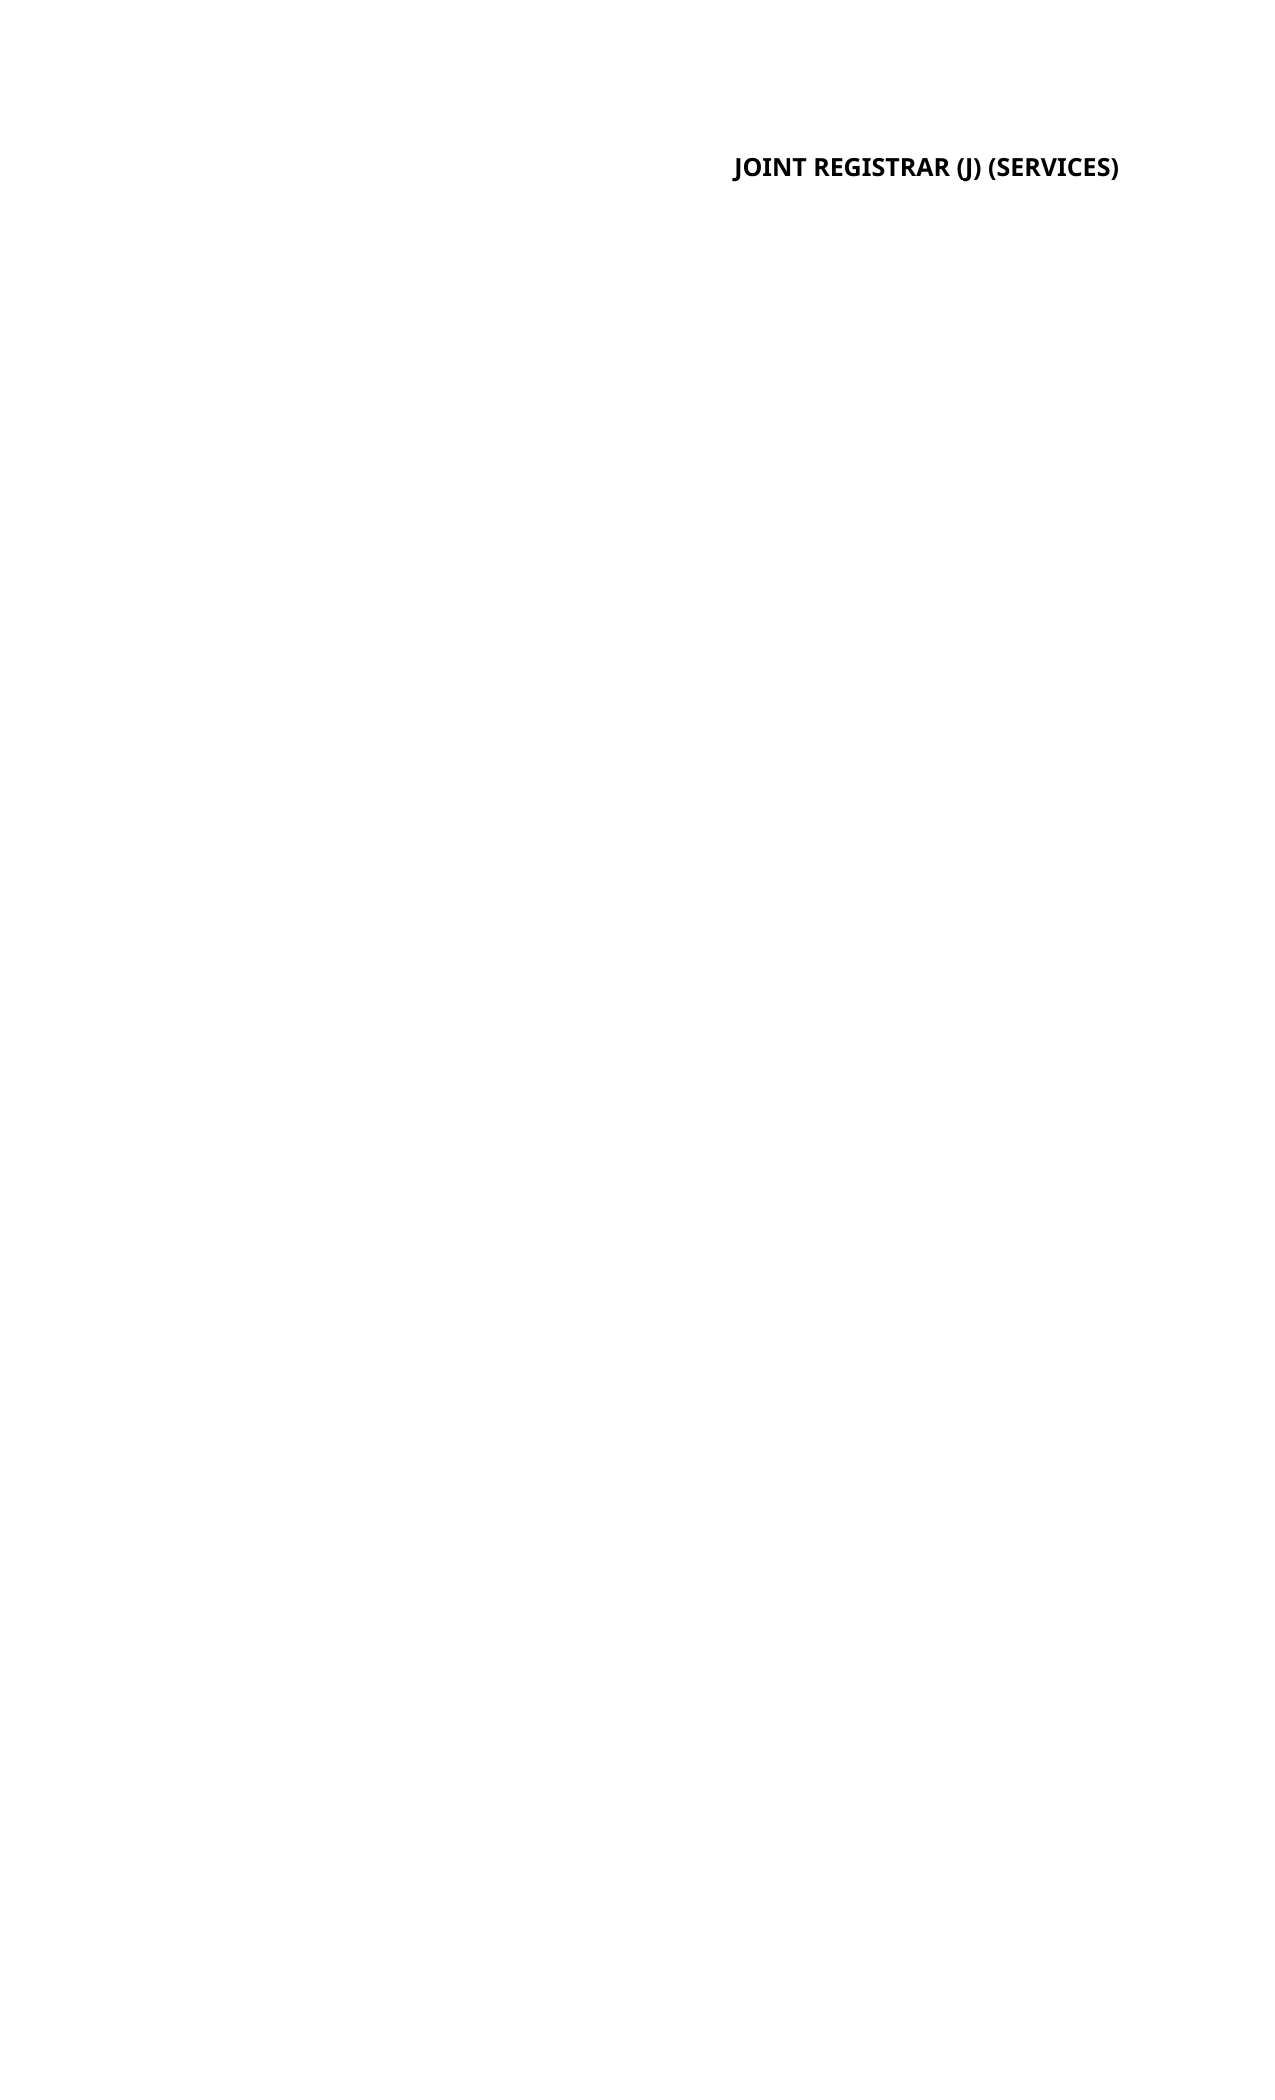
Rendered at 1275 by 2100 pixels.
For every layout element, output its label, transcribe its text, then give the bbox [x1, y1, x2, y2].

text JOINT REGISTRAR (J) (SERVICES) [212, 150, 1181, 184]
